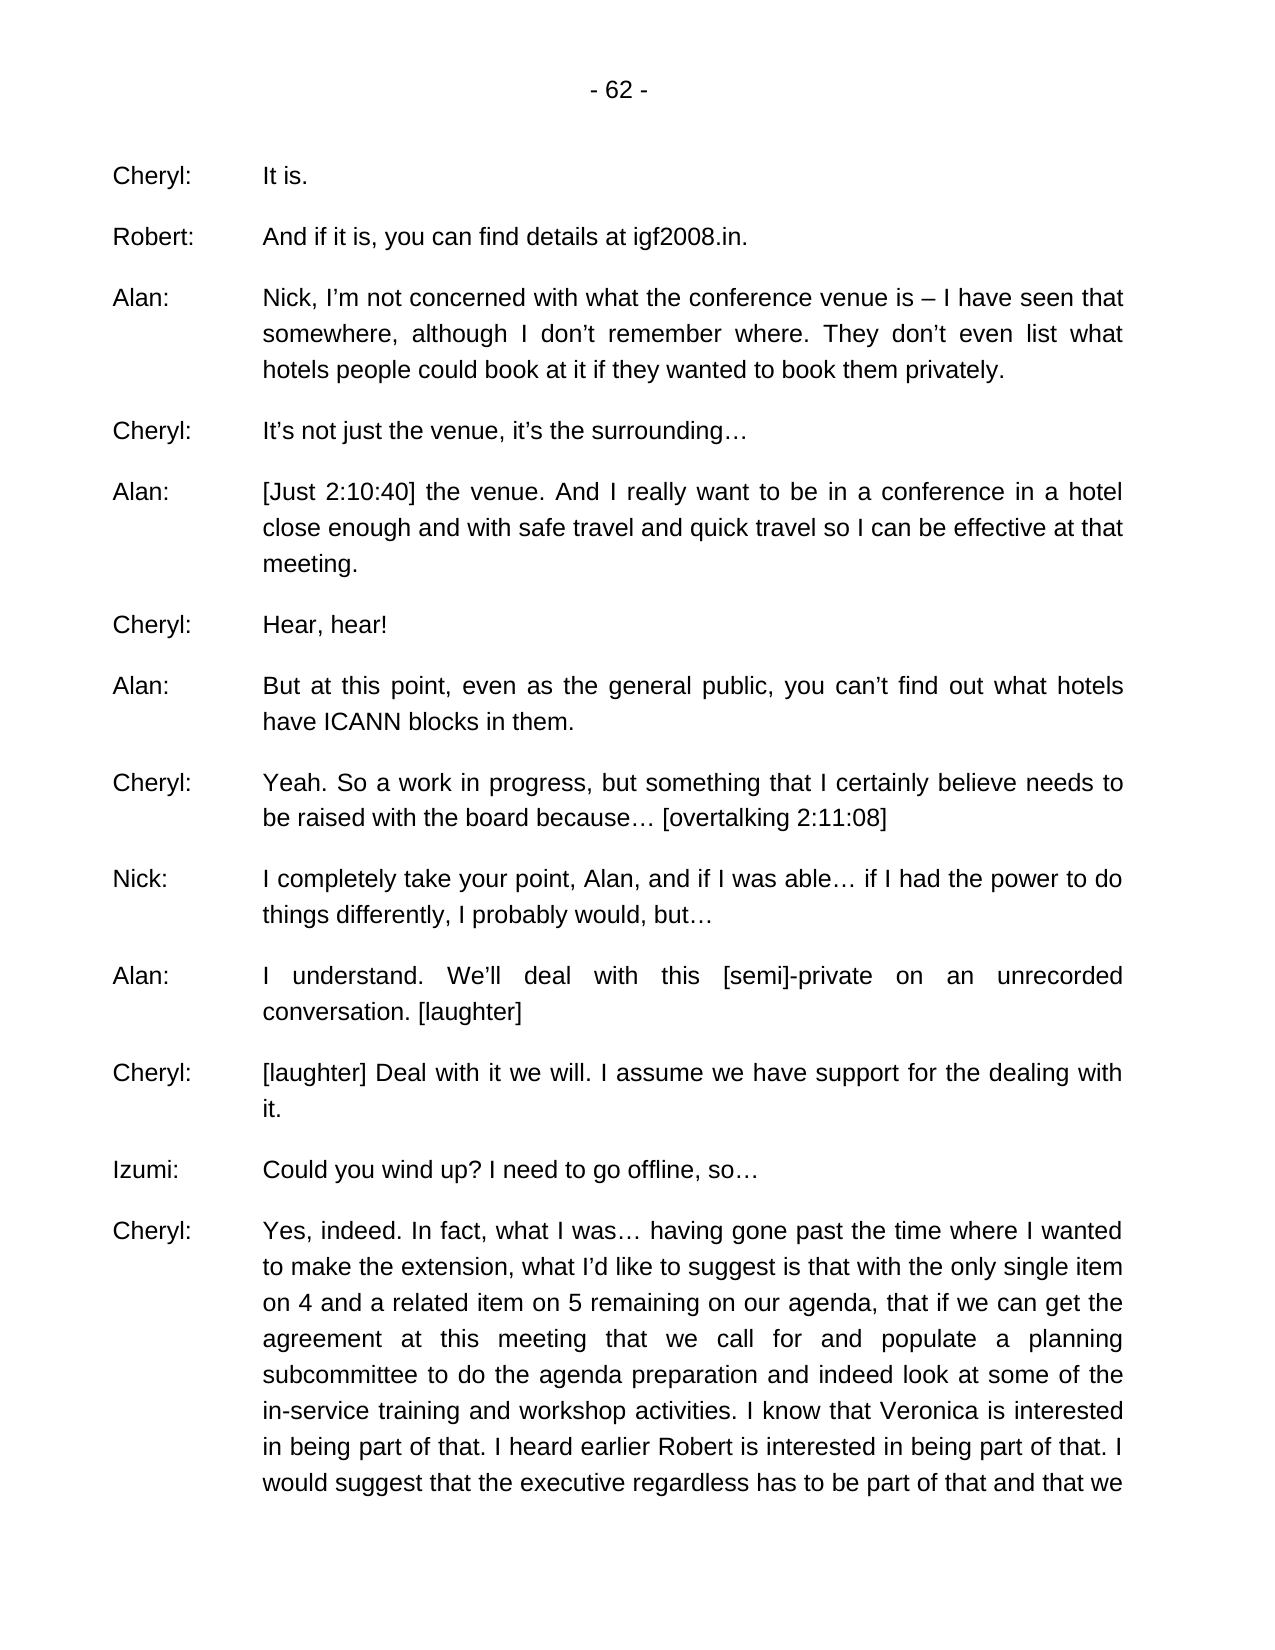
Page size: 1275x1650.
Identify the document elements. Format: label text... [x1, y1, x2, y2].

text Cheryl: Yes, indeed. In fact, what I was… having gone past the time where I wanted to make the extension, what I’d like to suggest is that with the only single item on 4 and a related item on 5 remaining on our agenda, that if we can get the agreement at this meeting that we call for and populate a planning subcommittee to do the agenda preparation and indeed look at some of the in-service training and workshop activities. I know that Veronica is interested in being part of that. I heard earlier Robert is interested in being part of that. I would suggest that the executive regardless has to be part of that and that we [112, 1216, 1125, 1496]
text Alan: [Just 2:10:40] the venue. And I really want to be in a conference in a hotel close enough and with safe travel and quick travel so I can be effective at that meeting. [112, 477, 1125, 577]
text Cheryl: It is. [112, 161, 1125, 190]
text Alan: I understand. We’ll deal with this [semi]-private on an unrecorded conversation. [laughter] [112, 961, 1125, 1026]
text Alan: But at this point, even as the general public, you can’t find out what hotels have ICANN blocks in them. [112, 671, 1125, 735]
text Alan: Nick, I’m not concerned with what the conference venue is – I have seen that somewhere, although I don’t remember where. They don’t even list what hotels people could book at it if they wanted to book them privately. [112, 283, 1125, 384]
text Cheryl: Yeah. So a work in progress, but something that I certainly believe needs to be raised with the board because… [overtalking 2:11:08] [112, 767, 1125, 832]
text Cheryl: [laughter] Deal with it we will. I assume we have support for the dealing with it. [112, 1058, 1125, 1123]
text Cheryl: Hear, hear! [112, 610, 1125, 638]
text Robert: And if it is, you can find details at igf2008.in. [112, 222, 1125, 251]
text Cheryl: It’s not just the venue, it’s the surrounding… [112, 416, 1125, 445]
text Izumi: Could you wind up? I need to go offline, so… [112, 1155, 1125, 1184]
text Nick: I completely take your point, Alan, and if I was able… if I had the power to do things differently, I probably would, but… [112, 864, 1125, 929]
